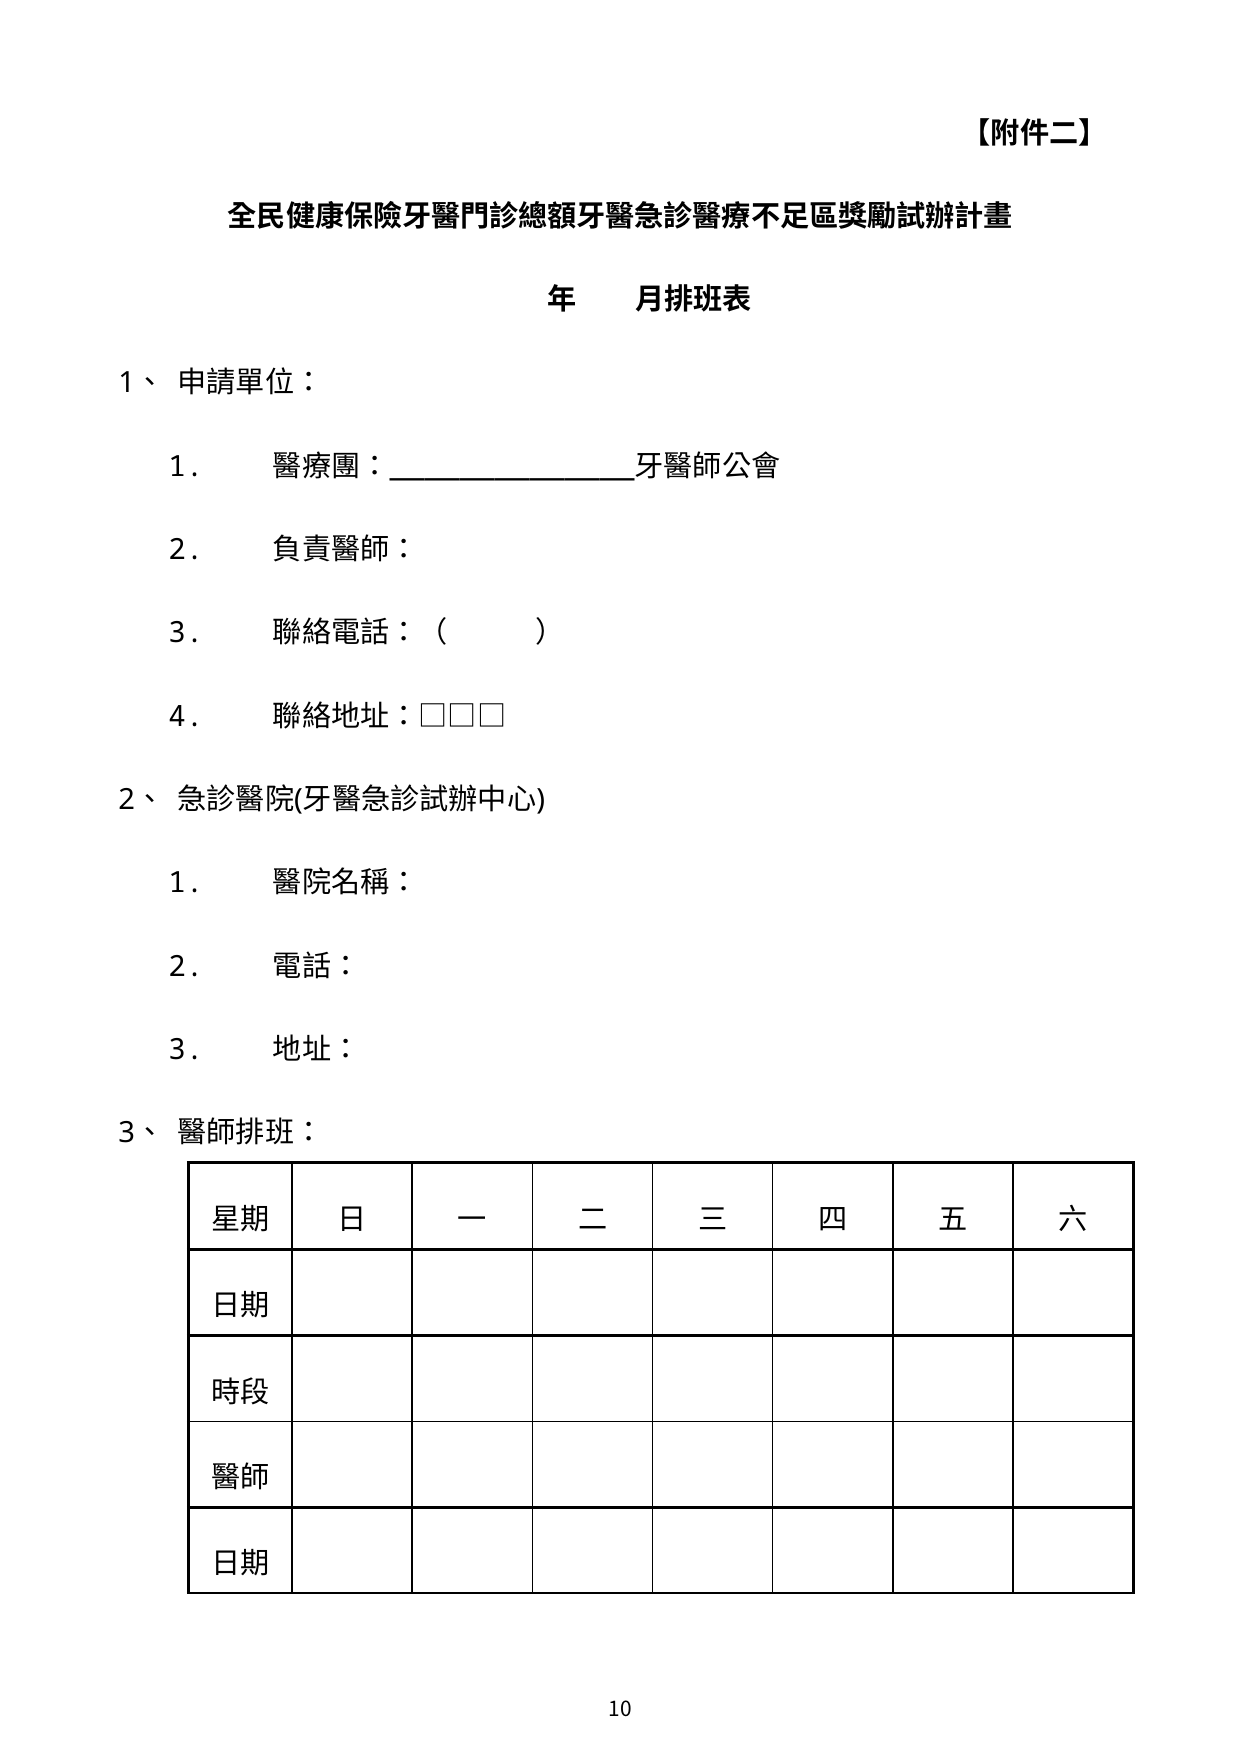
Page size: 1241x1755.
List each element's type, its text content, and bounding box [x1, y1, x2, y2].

table_cell [894, 1422, 1012, 1506]
list 申請單位： [118, 338, 1122, 401]
table_cell [894, 1509, 1012, 1592]
table_cell 日期 [190, 1251, 291, 1334]
table_cell 日期 [190, 1509, 291, 1592]
table_cell [894, 1251, 1012, 1334]
table_header 二 [533, 1164, 652, 1248]
list 醫師排班： [118, 1088, 1122, 1151]
table_header 五 [894, 1164, 1012, 1248]
table_cell [293, 1337, 411, 1421]
table_cell [653, 1509, 772, 1592]
table_header 一 [413, 1164, 532, 1248]
table_header 三 [653, 1164, 772, 1248]
table_header 星期 [190, 1164, 291, 1248]
table_cell [533, 1509, 652, 1592]
table_cell [413, 1509, 532, 1592]
table_header 六 [1014, 1164, 1132, 1248]
table_cell [533, 1337, 652, 1421]
list 醫院名稱： [168, 838, 1122, 901]
table_cell [293, 1509, 411, 1592]
table_cell [1014, 1337, 1132, 1421]
table_cell [653, 1422, 772, 1506]
table_cell [413, 1337, 532, 1421]
table_cell [773, 1337, 892, 1421]
table_header 四 [773, 1164, 892, 1248]
list 聯絡地址：□□□ [168, 672, 1122, 734]
list 電話： [168, 922, 1122, 984]
list 醫療團：______________牙醫師公會 [168, 422, 1122, 484]
table_cell 時段 [190, 1337, 291, 1421]
text 年 月排班表 [118, 255, 1122, 317]
table_cell [413, 1422, 532, 1506]
table_cell [894, 1337, 1012, 1421]
table_cell [293, 1422, 411, 1506]
table_cell [773, 1509, 892, 1592]
list 急診醫院(牙醫急診試辦中心) [118, 755, 1122, 817]
table_cell [533, 1422, 652, 1506]
text 全民健康保險牙醫門診總額牙醫急診醫療不足區獎勵試辦計畫 [118, 172, 1122, 234]
list 聯絡電話：（ ） [168, 588, 1122, 651]
table_cell [1014, 1422, 1132, 1506]
table_cell [773, 1251, 892, 1334]
table_cell [413, 1251, 532, 1334]
table_cell [773, 1422, 892, 1506]
table_cell [533, 1251, 652, 1334]
table_cell [1014, 1251, 1132, 1334]
table_cell [653, 1337, 772, 1421]
list 負責醫師： [168, 505, 1122, 567]
table_cell 醫師 [190, 1422, 291, 1506]
list 地址： [168, 1005, 1122, 1067]
table_cell [1014, 1509, 1132, 1592]
table_cell [653, 1251, 772, 1334]
text 【附件二】 [143, 89, 1107, 152]
table_cell [293, 1251, 411, 1334]
table_header 日 [293, 1164, 411, 1248]
